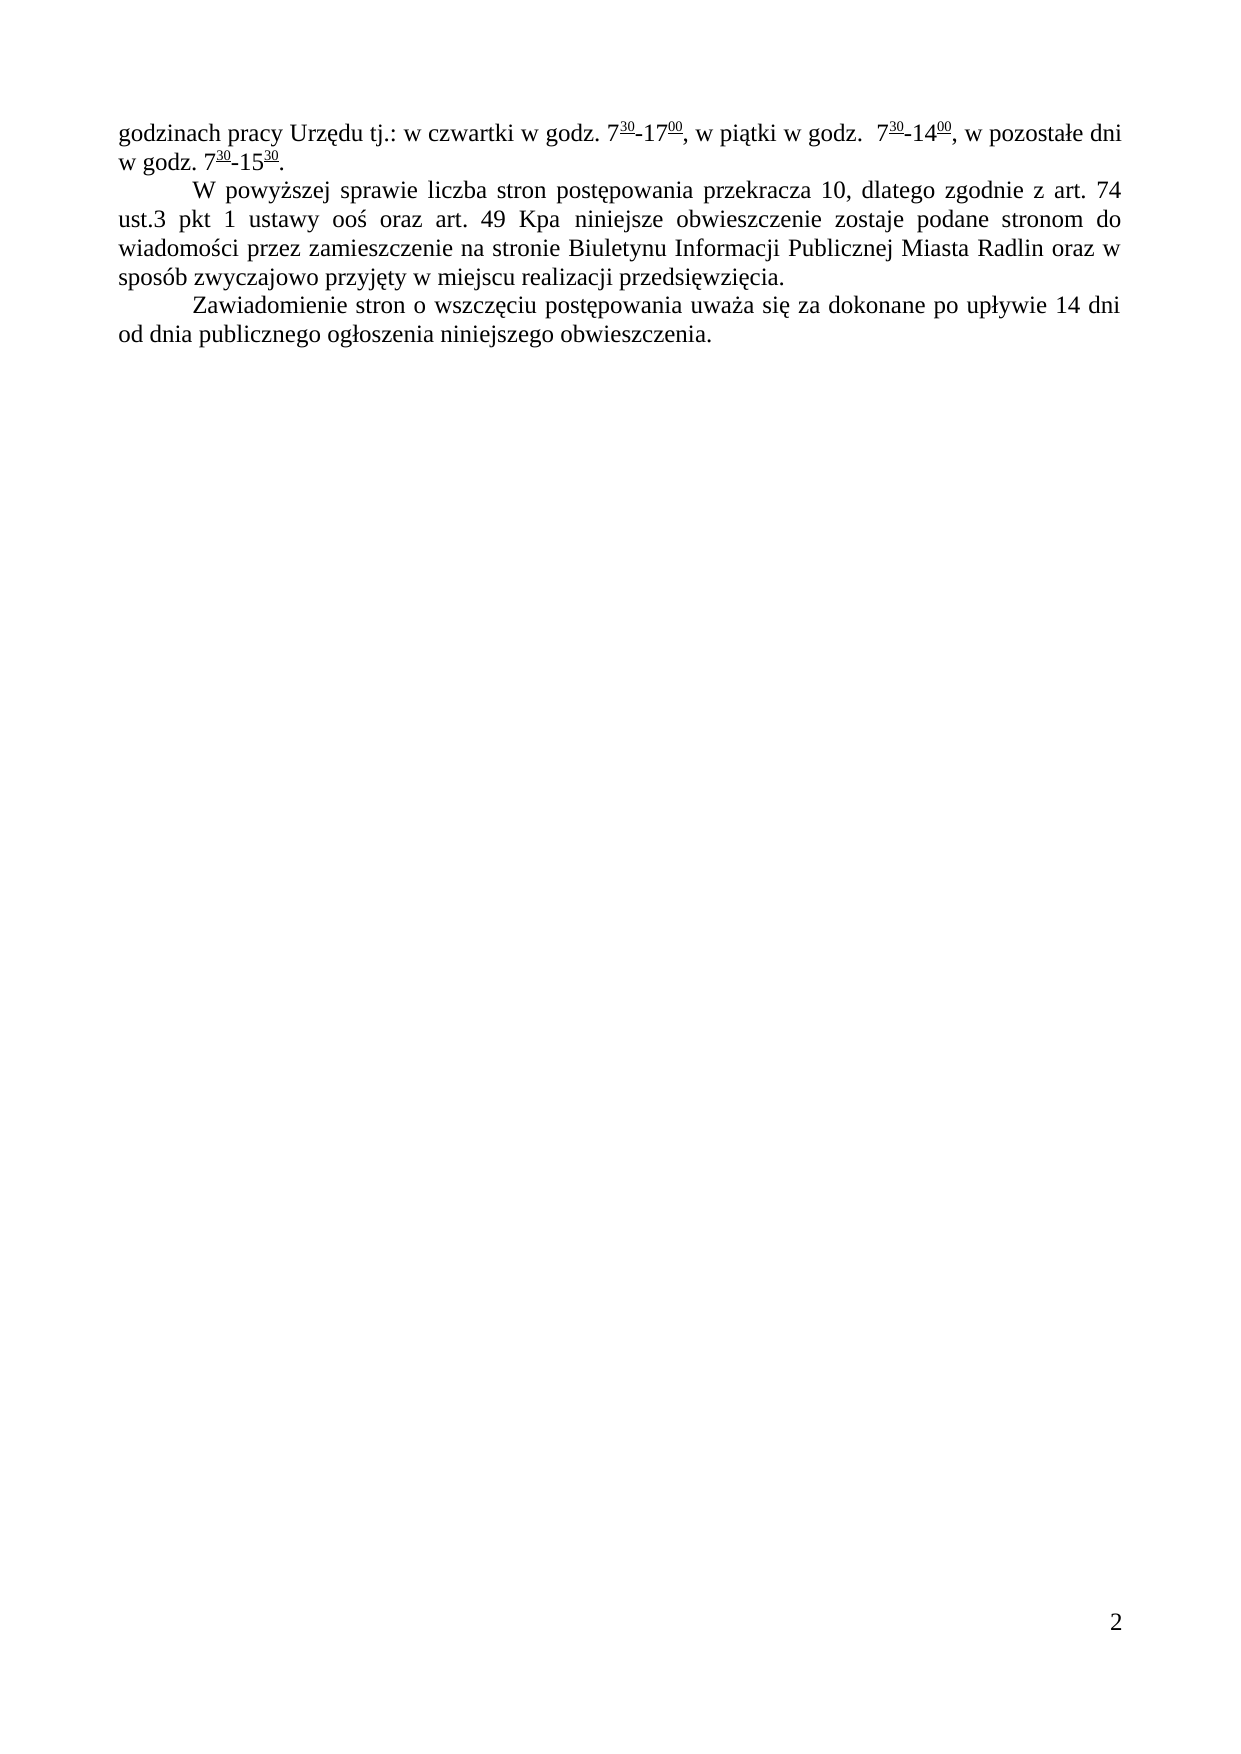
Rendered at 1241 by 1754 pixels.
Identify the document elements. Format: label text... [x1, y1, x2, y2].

text W powyższej sprawie liczba stron postępowania przekracza 10, dlatego zgodnie z art. 74 ust.3 pkt 1 ustawy ooś oraz art. 49 Kpa niniejsze obwieszczenie zostaje podane stronom do wiadomości przez zamieszczenie na stronie Biuletynu Informacji Publicznej Miasta Radlin oraz w sposób zwyczajowo przyjęty w miejscu realizacji przedsięwzięcia. [118, 176, 1122, 291]
text Zawiadomienie stron o wszczęciu postępowania uważa się za dokonane po upływie 14 dni od dnia publicznego ogłoszenia niniejszego obwieszczenia. [118, 291, 1122, 348]
text godzinach pracy Urzędu tj.: w czwartki w godz. 730-1700, w piątki w godz. 730-1400, w pozostałe dni w godz. 730-1530. [118, 118, 1122, 176]
